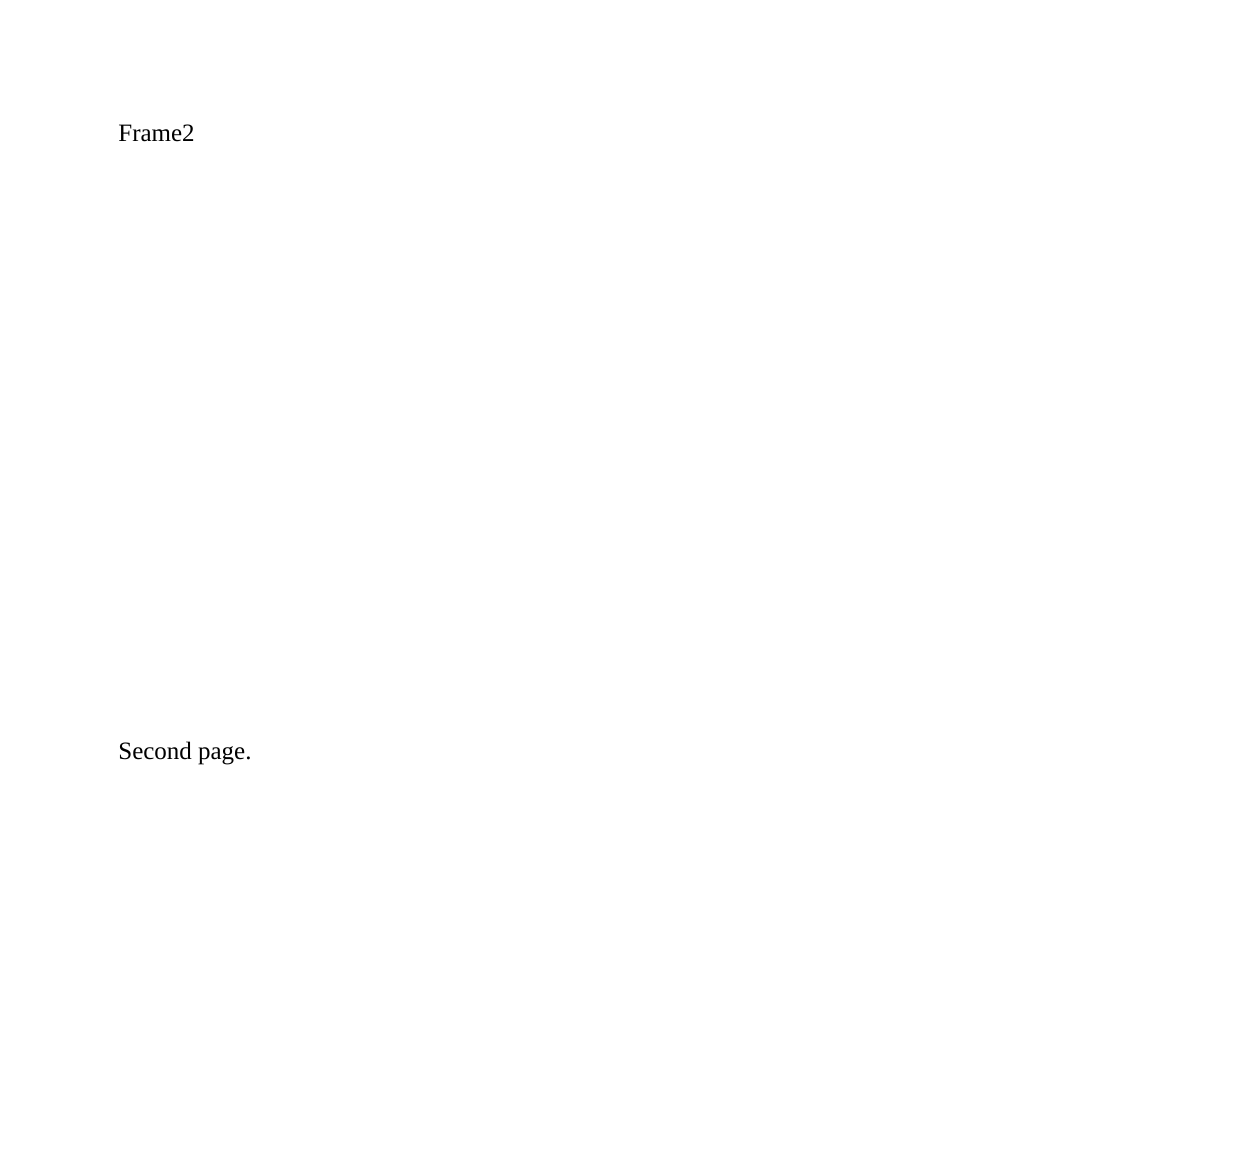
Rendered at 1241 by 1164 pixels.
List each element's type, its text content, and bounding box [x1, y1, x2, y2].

text Frame2 [118, 118, 1122, 147]
text Second page. [118, 736, 1122, 765]
